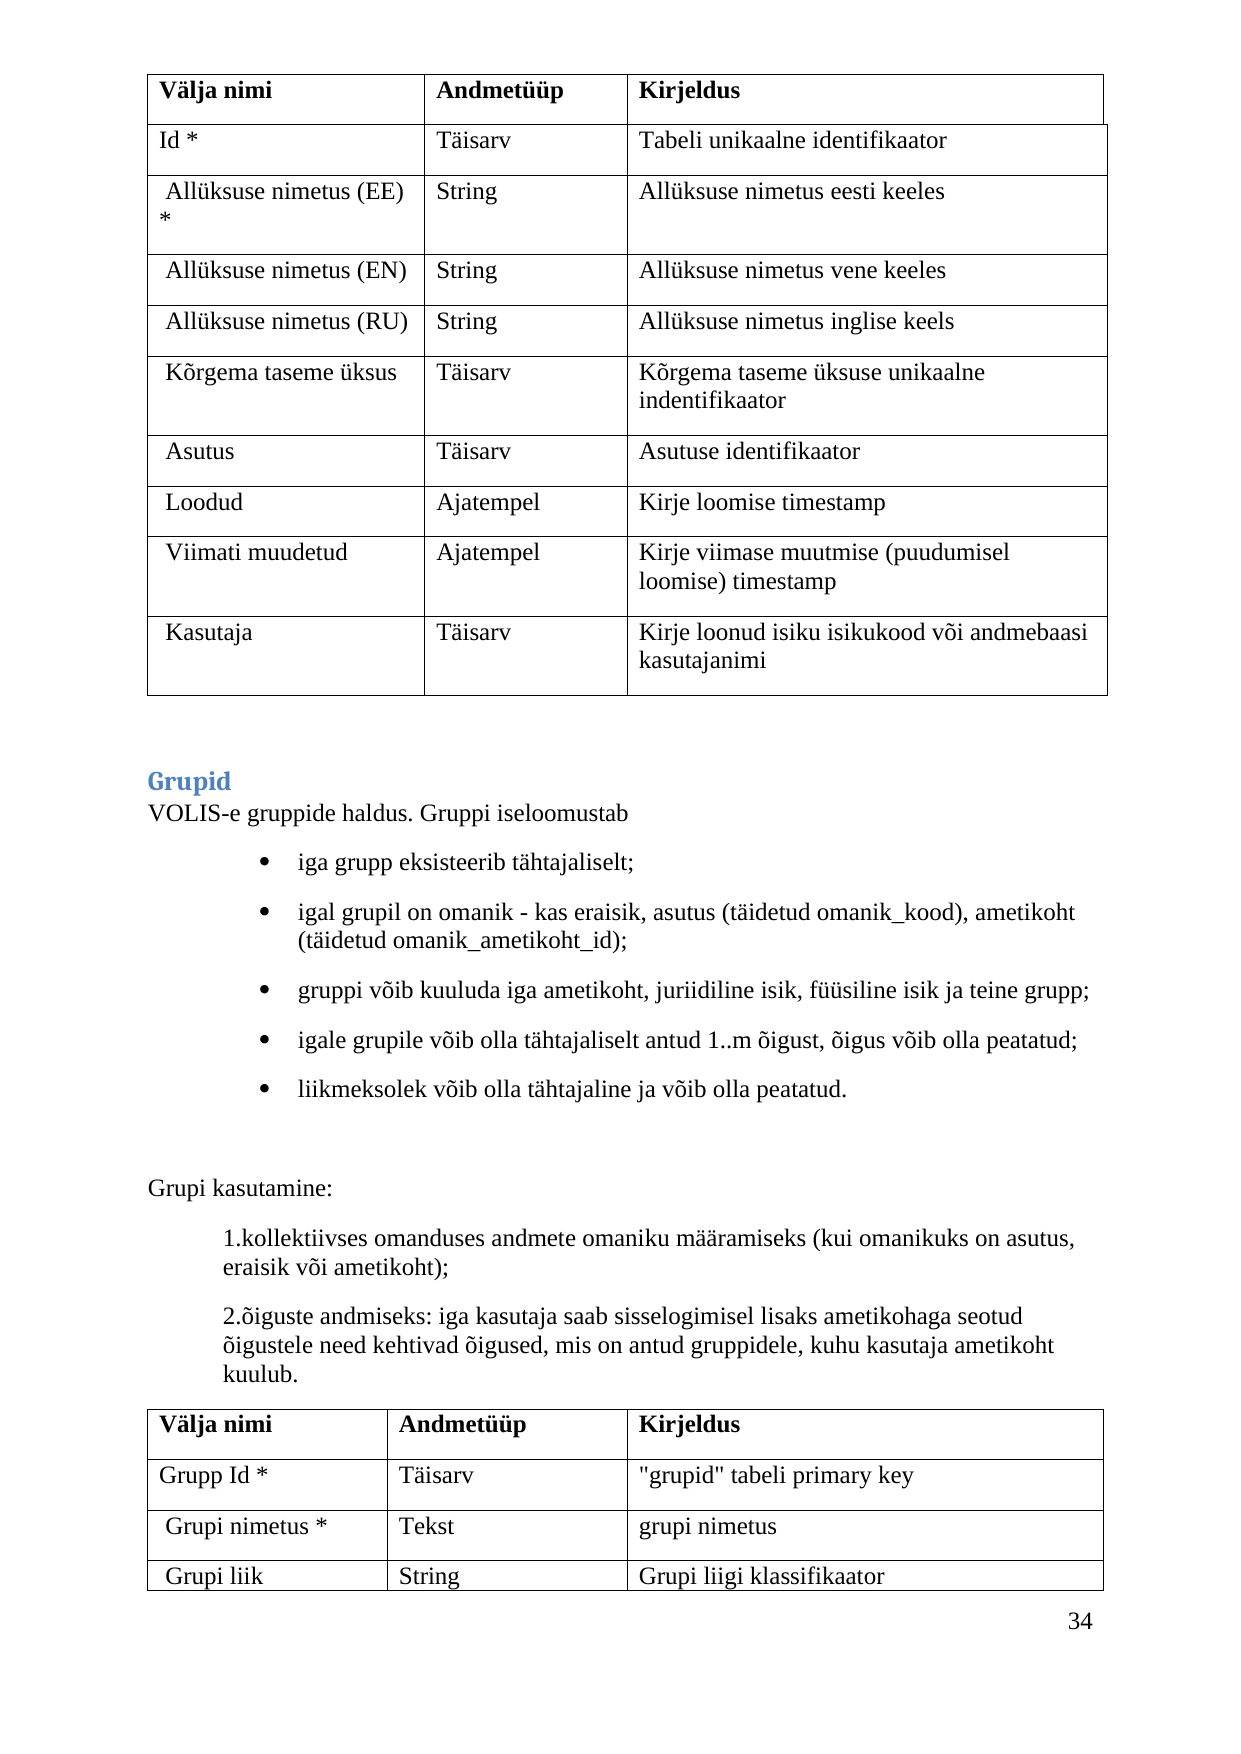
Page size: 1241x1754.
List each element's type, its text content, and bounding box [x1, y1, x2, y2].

table_cell Allüksuse nimetus inglise keels [628, 306, 1107, 356]
table_cell Allüksuse nimetus eesti keeles [628, 176, 1107, 254]
table_cell Ajatempel [425, 487, 627, 536]
table_cell String [388, 1561, 627, 1590]
table_cell Grupi liigi klassifikaator [628, 1561, 1103, 1590]
table_cell Asutuse identifikaator [628, 436, 1107, 486]
table_cell String [425, 255, 627, 305]
table_cell Kõrgema taseme üksuse unikaalne indentifikaator [628, 357, 1107, 435]
table_cell Allüksuse nimetus (EE) * [148, 176, 424, 254]
table_cell Kirje loomise timestamp [628, 487, 1107, 536]
table_cell Grupi nimetus * [148, 1511, 387, 1560]
table_cell String [425, 176, 627, 254]
table_cell Kõrgema taseme üksus [148, 357, 424, 435]
table_cell Kirje viimase muutmise (puudumisel loomise) timestamp [628, 537, 1107, 616]
table_cell Kirje loonud isiku isikukood või andmebaasi kasutajanimi [628, 617, 1107, 695]
list igale grupile võib olla tähtajaliselt antud 1..m õigust, õigus võib olla peatatud; [260, 1025, 1093, 1053]
table_header Andmetüüp [425, 75, 627, 124]
table_cell Viimati muudetud [148, 537, 424, 616]
table_cell Täisarv [425, 357, 627, 435]
list Grupi kasutamine: [148, 1173, 1093, 1202]
table_cell Id * [148, 125, 424, 175]
table_cell Allüksuse nimetus (RU) [148, 306, 424, 356]
table_cell Loodud [148, 487, 424, 536]
table_cell Asutus [148, 436, 424, 486]
table_cell String [425, 306, 627, 356]
list iga grupp eksisteerib tähtajaliselt; [260, 847, 1093, 876]
table_cell Ajatempel [425, 537, 627, 616]
table_cell "grupid" tabeli primary key [628, 1460, 1103, 1510]
table_header Välja nimi [148, 75, 424, 124]
list liikmeksolek võib olla tähtajaline ja võib olla peatatud. [260, 1074, 1093, 1103]
list gruppi võib kuuluda iga ametikoht, juriidiline isik, füüsiline isik ja teine grupp; [260, 975, 1093, 1004]
table_cell Tekst [388, 1511, 627, 1560]
table_cell Kasutaja [148, 617, 424, 695]
list kollektiivses omanduses andmete omaniku määramiseks (kui omanikuks on asutus, eraisik või ametikoht); [223, 1223, 1093, 1281]
table_cell Täisarv [425, 436, 627, 486]
table_header Andmetüüp [388, 1410, 627, 1459]
list igal grupil on omanik - kas eraisik, asutus (täidetud omanik_kood), ametikoht (täidetud omanik_ametikoht_id); [260, 897, 1093, 954]
table_cell Allüksuse nimetus vene keeles [628, 255, 1107, 305]
table_header Välja nimi [148, 1410, 387, 1459]
table_cell Grupp Id * [148, 1460, 387, 1510]
table_cell Täisarv [388, 1460, 627, 1510]
table_cell Grupi liik [148, 1561, 387, 1590]
table_cell grupi nimetus [628, 1511, 1103, 1560]
table_cell Allüksuse nimetus (EN) [148, 255, 424, 305]
text VOLIS-e gruppide haldus. Gruppi iseloomustab [148, 798, 1093, 826]
table_cell Täisarv [425, 125, 627, 175]
table_cell Tabeli unikaalne identifikaator [628, 125, 1107, 175]
subtitle Grupid [148, 766, 1093, 798]
list õiguste andmiseks: iga kasutaja saab sisselogimisel lisaks ametikohaga seotud õigustele need kehtivad õigused, mis on antud gruppidele, kuhu kasutaja ametikoht kuulub. [223, 1301, 1093, 1388]
table_cell Täisarv [425, 617, 627, 695]
table_header Kirjeldus [628, 75, 1103, 124]
table_header Kirjeldus [628, 1410, 1103, 1459]
